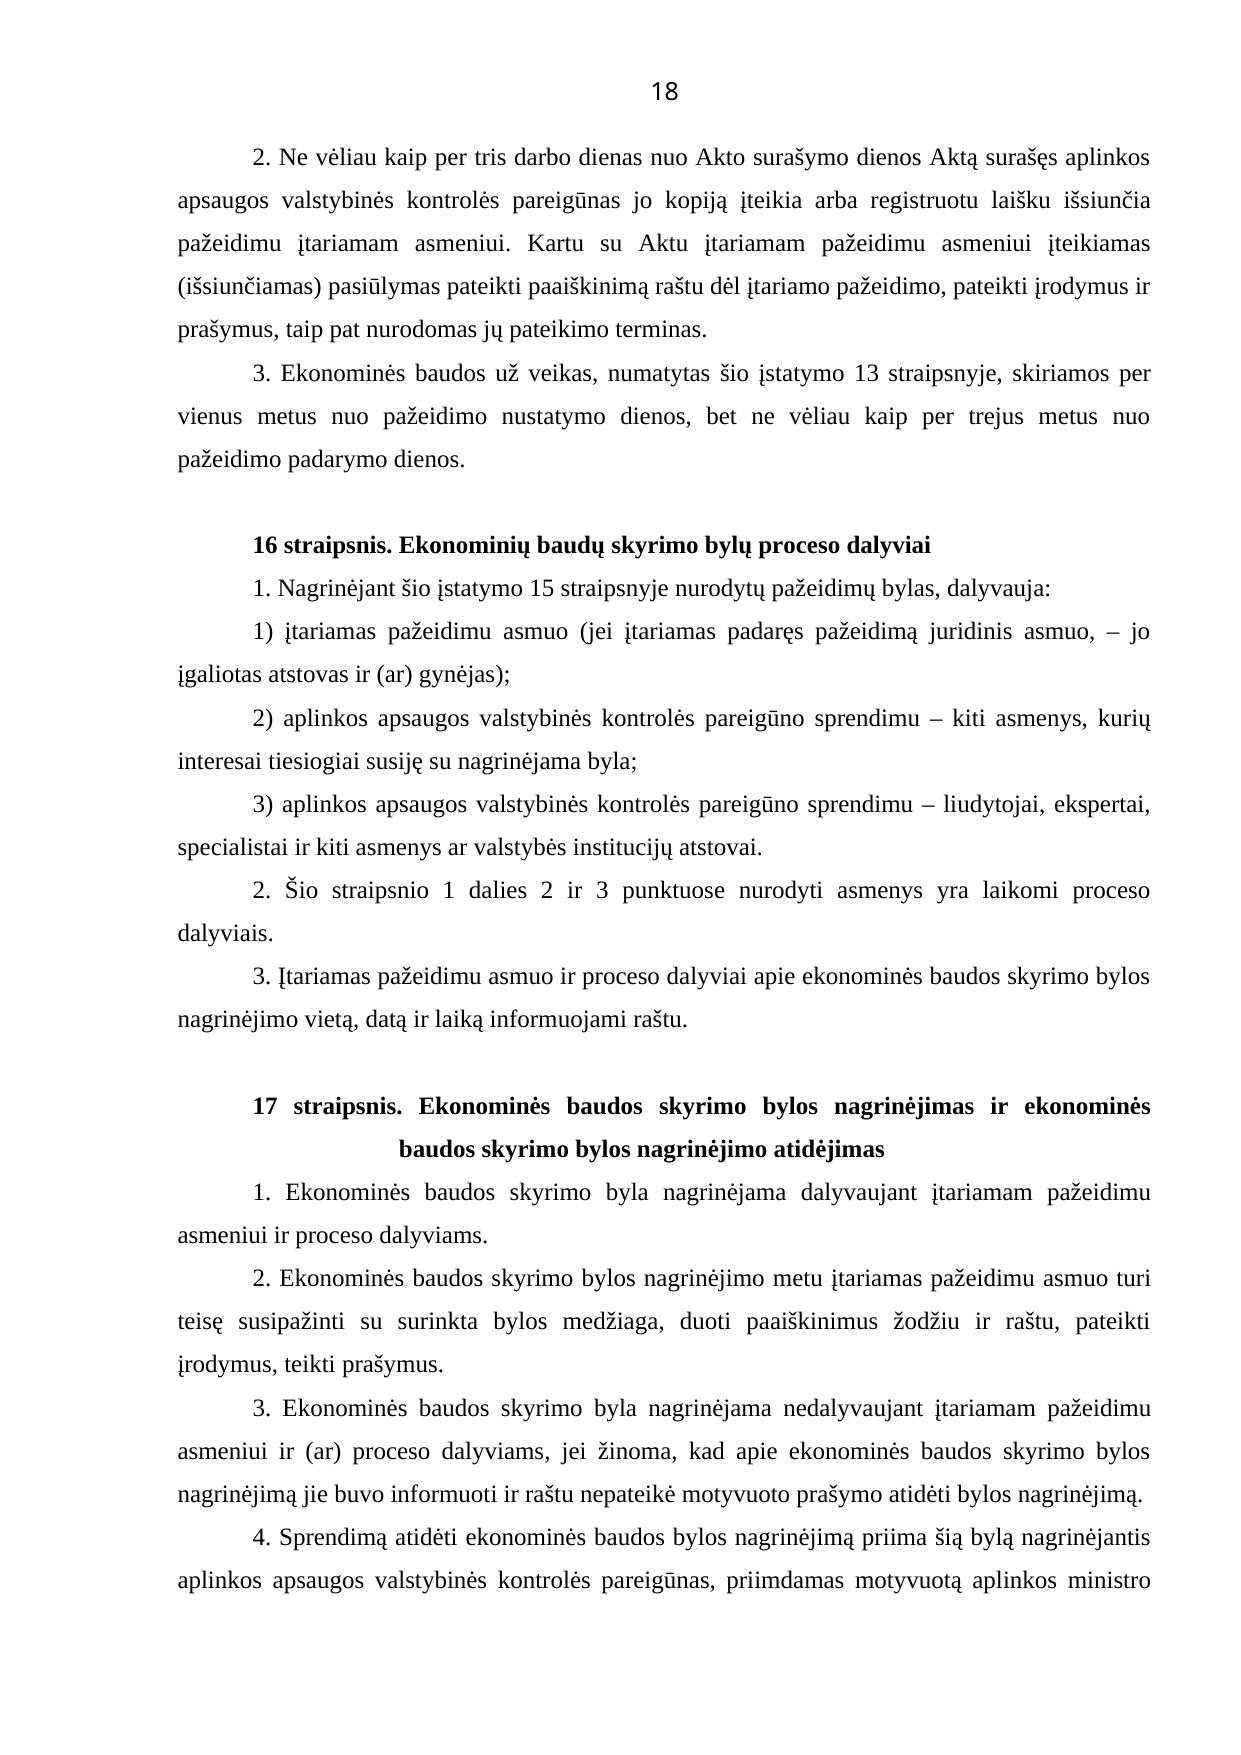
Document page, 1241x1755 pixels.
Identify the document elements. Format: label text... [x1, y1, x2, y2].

text 3. Ekonominės baudos už veikas, numatytas šio įstatymo 13 straipsnyje, skiriamos per vienus metus nuo pažeidimo nustatymo dienos, bet ne vėliau kaip per trejus metus nuo pažeidimo padarymo dienos. [177, 358, 1152, 473]
text 3) aplinkos apsaugos valstybinės kontrolės pareigūno sprendimu – liudytojai, ekspertai, specialistai ir kiti asmenys ar valstybės institucijų atstovai. [177, 789, 1152, 861]
text 17 straipsnis. Ekonominės baudos skyrimo bylos nagrinėjimas ir ekonominės baudos skyrimo bylos nagrinėjimo atidėjimas [252, 1091, 1152, 1163]
text 1. Nagrinėjant šio įstatymo 15 straipsnyje nurodytų pažeidimų bylas, dalyvauja: [177, 573, 1152, 602]
text 2. Šio straipsnio 1 dalies 2 ir 3 punktuose nurodyti asmenys yra laikomi proceso dalyviais. [177, 875, 1152, 947]
text 1) įtariamas pažeidimu asmuo (jei įtariamas padaręs pažeidimą juridinis asmuo, – jo įgaliotas atstovas ir (ar) gynėjas); [177, 616, 1152, 688]
text 2. Ne vėliau kaip per tris darbo dienas nuo Akto surašymo dienos Aktą surašęs aplinkos apsaugos valstybinės kontrolės pareigūnas jo kopiją įteikia arba registruotu laišku išsiunčia pažeidimu įtariamam asmeniui. Kartu su Aktu įtariamam pažeidimu asmeniui įteikiamas (išsiunčiamas) pasiūlymas pateikti paaiškinimą raštu dėl įtariamo pažeidimo, pateikti įrodymus ir prašymus, taip pat nurodomas jų pateikimo terminas. [177, 142, 1152, 343]
text 3. Įtariamas pažeidimu asmuo ir proceso dalyviai apie ekonominės baudos skyrimo bylos nagrinėjimo vietą, datą ir laiką informuojami raštu. [177, 961, 1152, 1033]
text 3. Ekonominės baudos skyrimo byla nagrinėjama nedalyvaujant įtariamam pažeidimu asmeniui ir (ar) proceso dalyviams, jei žinoma, kad apie ekonominės baudos skyrimo bylos nagrinėjimą jie buvo informuoti ir raštu nepateikė motyvuoto prašymo atidėti bylos nagrinėjimą. [177, 1393, 1152, 1508]
text 2) aplinkos apsaugos valstybinės kontrolės pareigūno sprendimu – kiti asmenys, kurių interesai tiesiogiai susiję su nagrinėjama byla; [177, 703, 1152, 774]
text 4. Sprendimą atidėti ekonominės baudos bylos nagrinėjimą priima šią bylą nagrinėjantis aplinkos apsaugos valstybinės kontrolės pareigūnas, priimdamas motyvuotą aplinkos ministro [177, 1522, 1152, 1594]
text 2. Ekonominės baudos skyrimo bylos nagrinėjimo metu įtariamas pažeidimu asmuo turi teisę susipažinti su surinkta bylos medžiaga, duoti paaiškinimus žodžiu ir raštu, pateikti įrodymus, teikti prašymus. [177, 1263, 1152, 1378]
text 16 straipsnis. Ekonominių baudų skyrimo bylų proceso dalyviai [177, 530, 1152, 559]
text 1. Ekonominės baudos skyrimo byla nagrinėjama dalyvaujant įtariamam pažeidimu asmeniui ir proceso dalyviams. [177, 1177, 1152, 1249]
